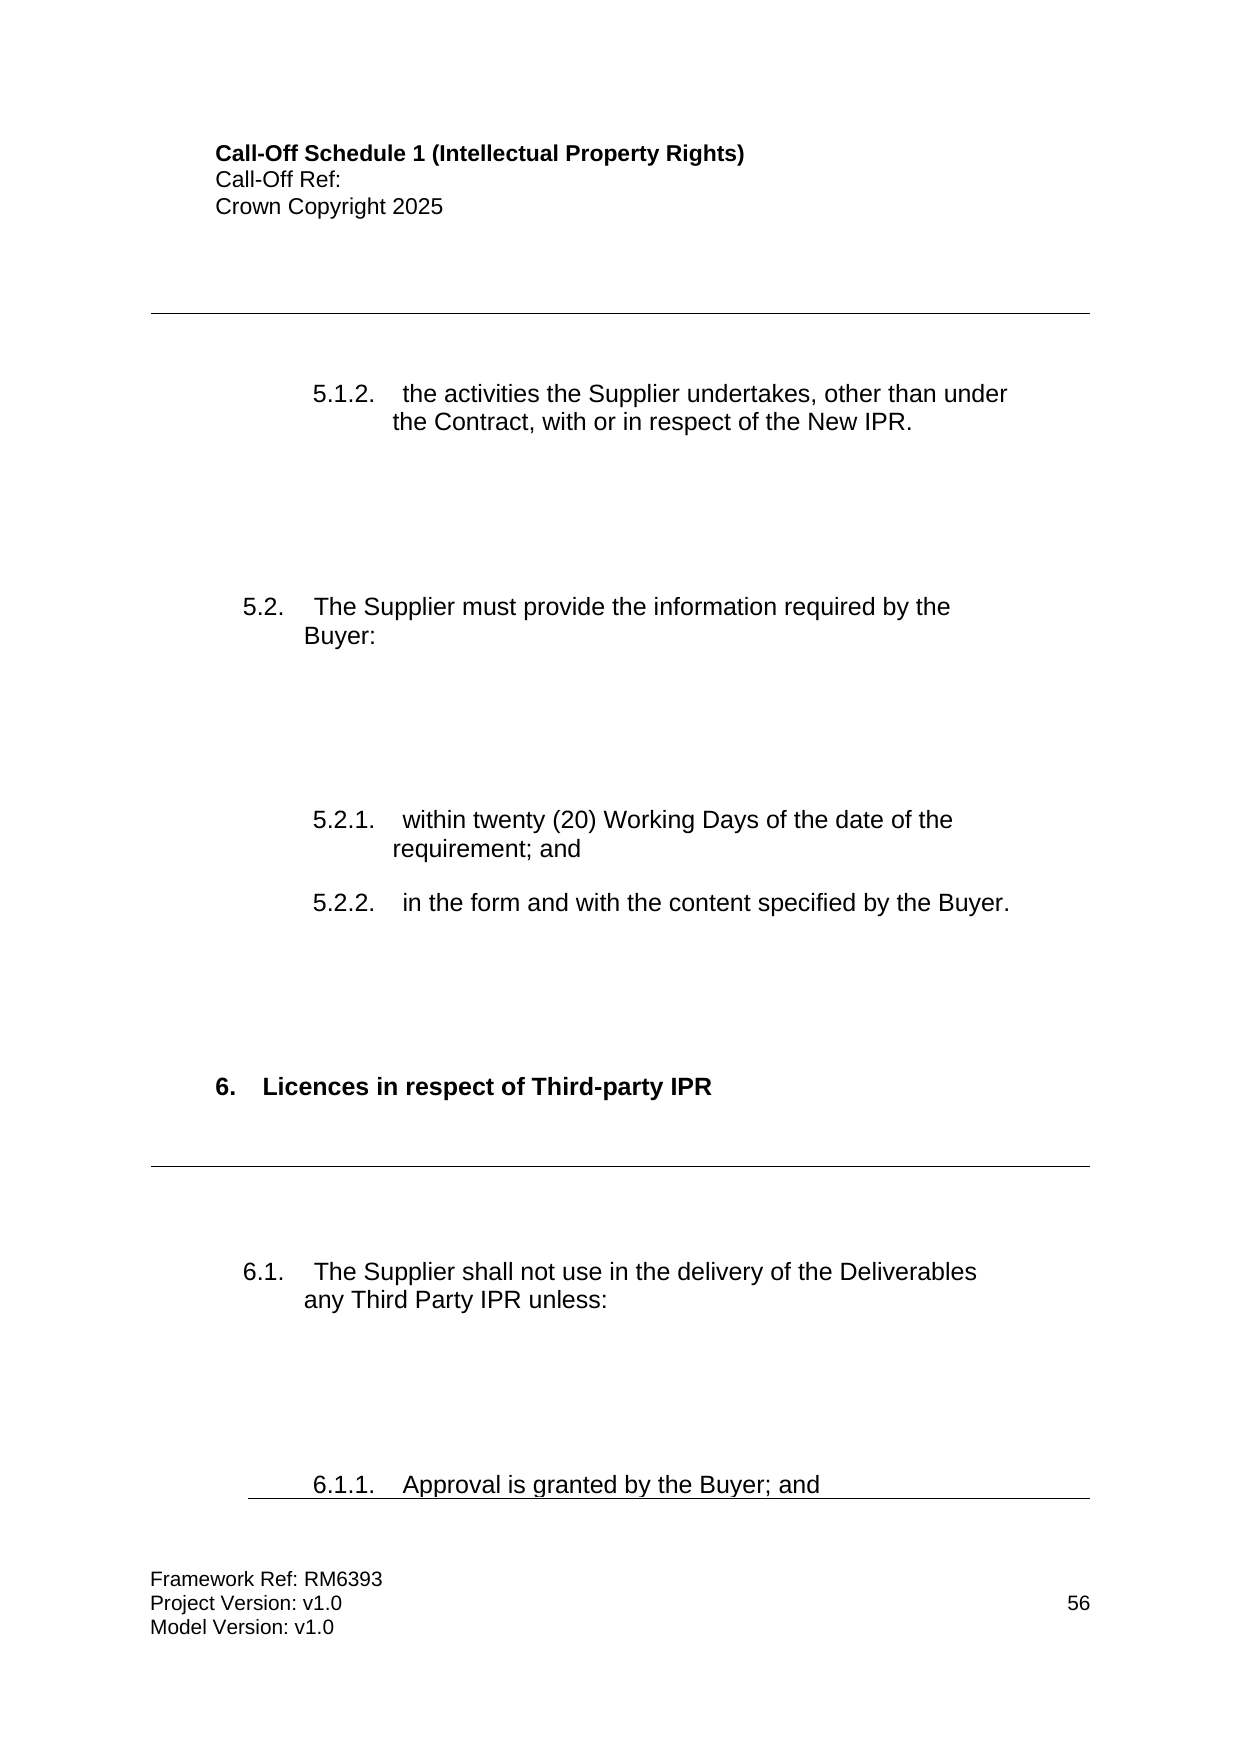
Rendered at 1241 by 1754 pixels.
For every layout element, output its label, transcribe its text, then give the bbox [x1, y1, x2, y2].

subtitle the activities the Supplier undertakes, other than under the Contract, with or in respect of the New IPR. [249, 315, 1089, 501]
subtitle within twenty (20) Working Days of the date of the requirement; and [249, 741, 1089, 822]
subtitle in the form and with the content specified by the Buyer. [249, 822, 1089, 981]
subtitle The Supplier must provide the information required by the Buyer: [179, 528, 1089, 714]
subtitle Approval is granted by the Buyer; and [249, 1406, 1089, 1497]
subtitle The Supplier shall not use in the delivery of the Deliverables any Third Party IPR unless: [179, 1193, 1089, 1379]
subtitle Licences in respect of Third-party IPR [151, 1008, 1089, 1165]
